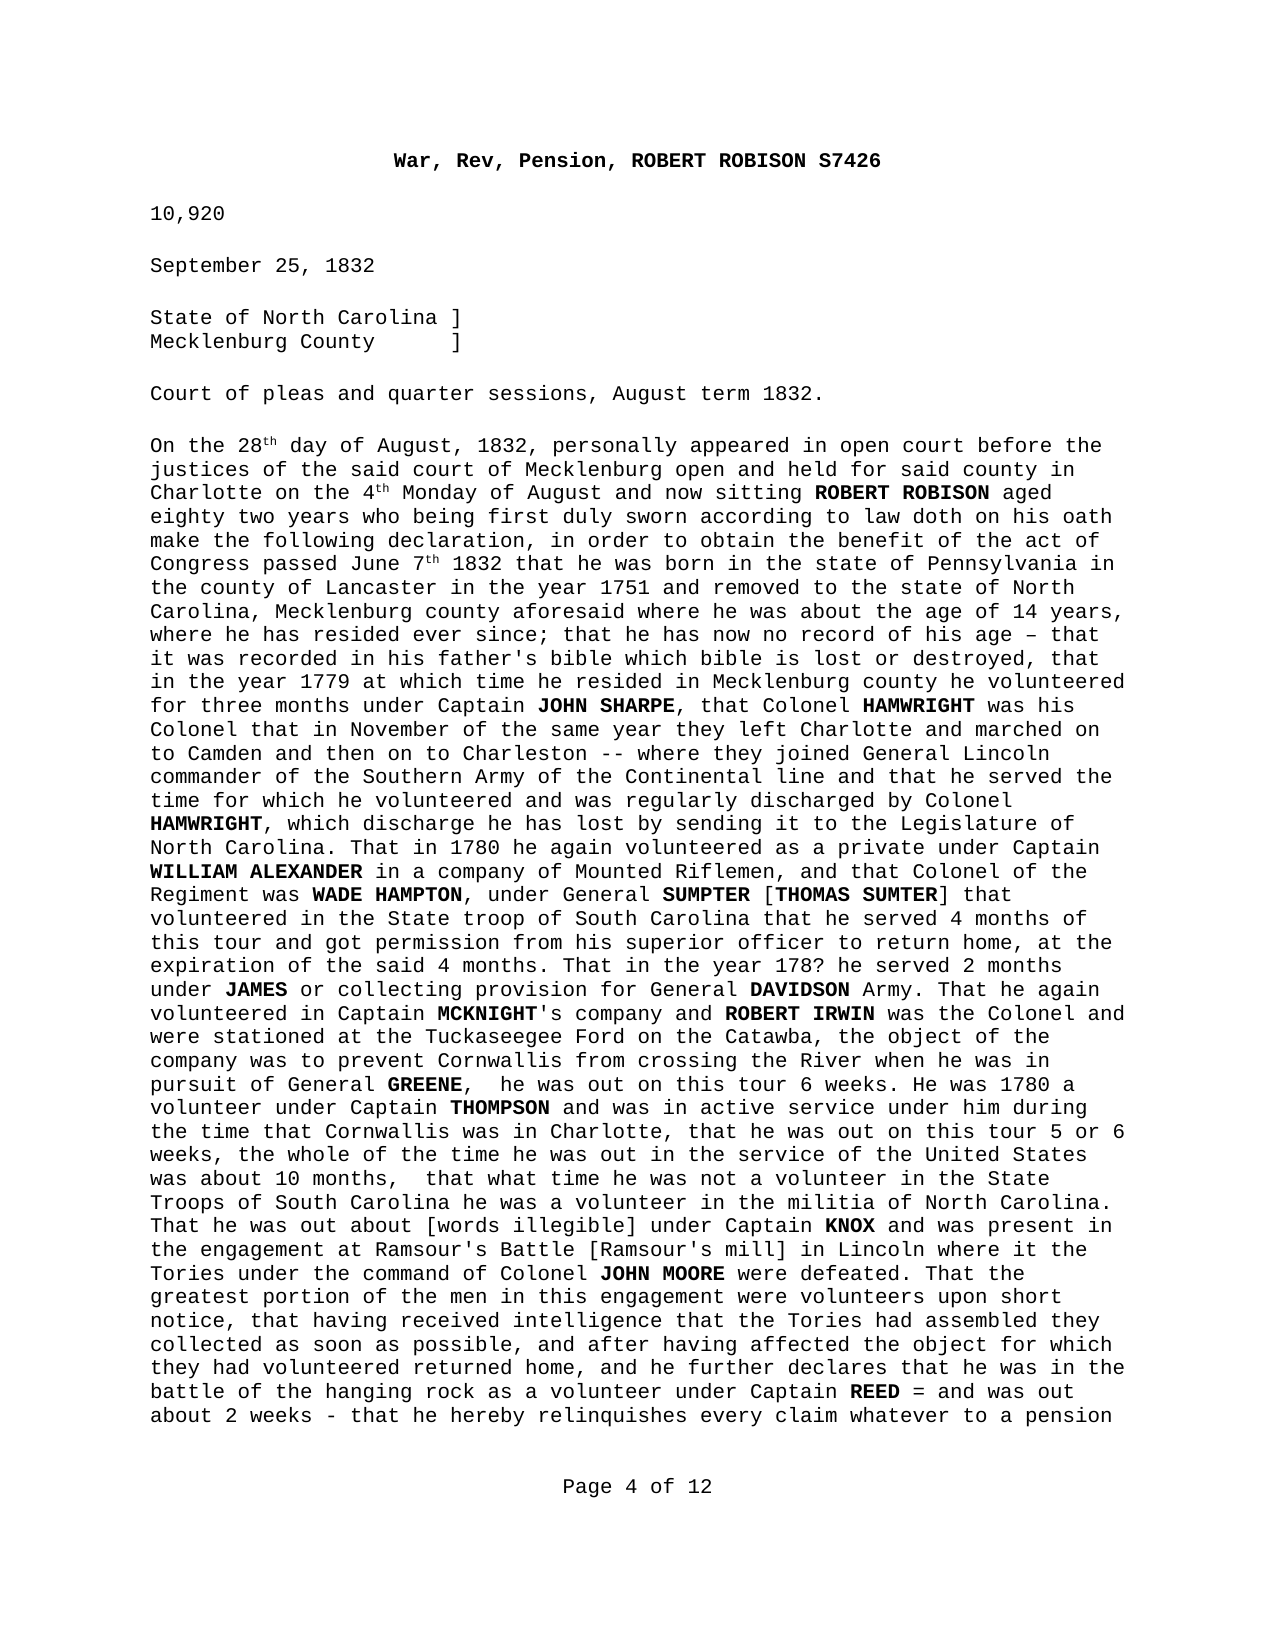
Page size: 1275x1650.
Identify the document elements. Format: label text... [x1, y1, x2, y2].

text 10,920 [150, 203, 1125, 227]
text September 25, 1832 [150, 255, 1125, 279]
text State of North Carolina ] [150, 307, 1125, 331]
text Mecklenburg County ] [150, 331, 1125, 354]
text Court of pleas and quarter sessions, August term 1832. [150, 383, 1125, 407]
text On the 28th day of August, 1832, personally appeared in open court before the justices of the said court of Mecklenburg open and held for said county in Charlotte on the 4th Monday of August and now sitting Robert Robison aged eighty two years who being first duly sworn according to law doth on his oath make the following declaration, in order to obtain the benefit of the act of Congress passed June 7th 1832 that he was born in the state of Pennsylvania in the county of Lancaster in the year 1751 and removed to the state of North Carolina, Mecklenburg county aforesaid where he was about the age of 14 years, where he has resided ever since; that he has now no record of his age – that it was recorded in his father's bible which bible is lost or destroyed, that in the year 1779 at which time he resided in Mecklenburg county he volunteered for three months under Captain John Sharpe, that Colonel Hamwright was his Colonel that in November of the same year they left Charlotte and marched on to Camden and then on to Charleston -- where they joined General Lincoln commander of the Southern Army of the Continental line and that he served the time for which he volunteered and was regularly discharged by Colonel Hamwright, which discharge he has lost by sending it to the Legislature of North Carolina. That in 1780 he again volunteered as a private under Captain William Alexander in a company of Mounted Riflemen, and that Colonel of the Regiment was Wade Hampton, under General Sumpter [Thomas Sumter] that volunteered in the State troop of South Carolina that he served 4 months of this tour and got permission from his superior officer to return home, at the expiration of the said 4 months. That in the year 178? he served 2 months under James or collecting provision for General Davidson Army. That he again volunteered in Captain McKnight's company and Robert Irwin was the Colonel and were stationed at the Tuckaseegee Ford on the Catawba, the object of the company was to prevent Cornwallis from crossing the River when he was in pursuit of General Greene, he was out on this tour 6 weeks. He was 1780 a volunteer under Captain Thompson and was in active service under him during the time that Cornwallis was in Charlotte, that he was out on this tour 5 or 6 weeks, the whole of the time he was out in the service of the United States was about 10 months, that what time he was not a volunteer in the State Troops of South Carolina he was a volunteer in the militia of North Carolina. That he was out about [words illegible] under Captain Knox and was present in the engagement at Ramsour's Battle [Ramsour's mill] in Lincoln where it the Tories under the command of Colonel John Moore were defeated. That the greatest portion of the men in this engagement were volunteers upon short notice, that having received intelligence that the Tories had assembled they collected as soon as possible, and after having affected the object for which they had volunteered returned home, and he further declares that he was in the battle of the hanging rock as a volunteer under Captain Reed = and was out about 2 weeks - that he hereby relinquishes every claim whatever to a pension [150, 435, 1125, 1428]
